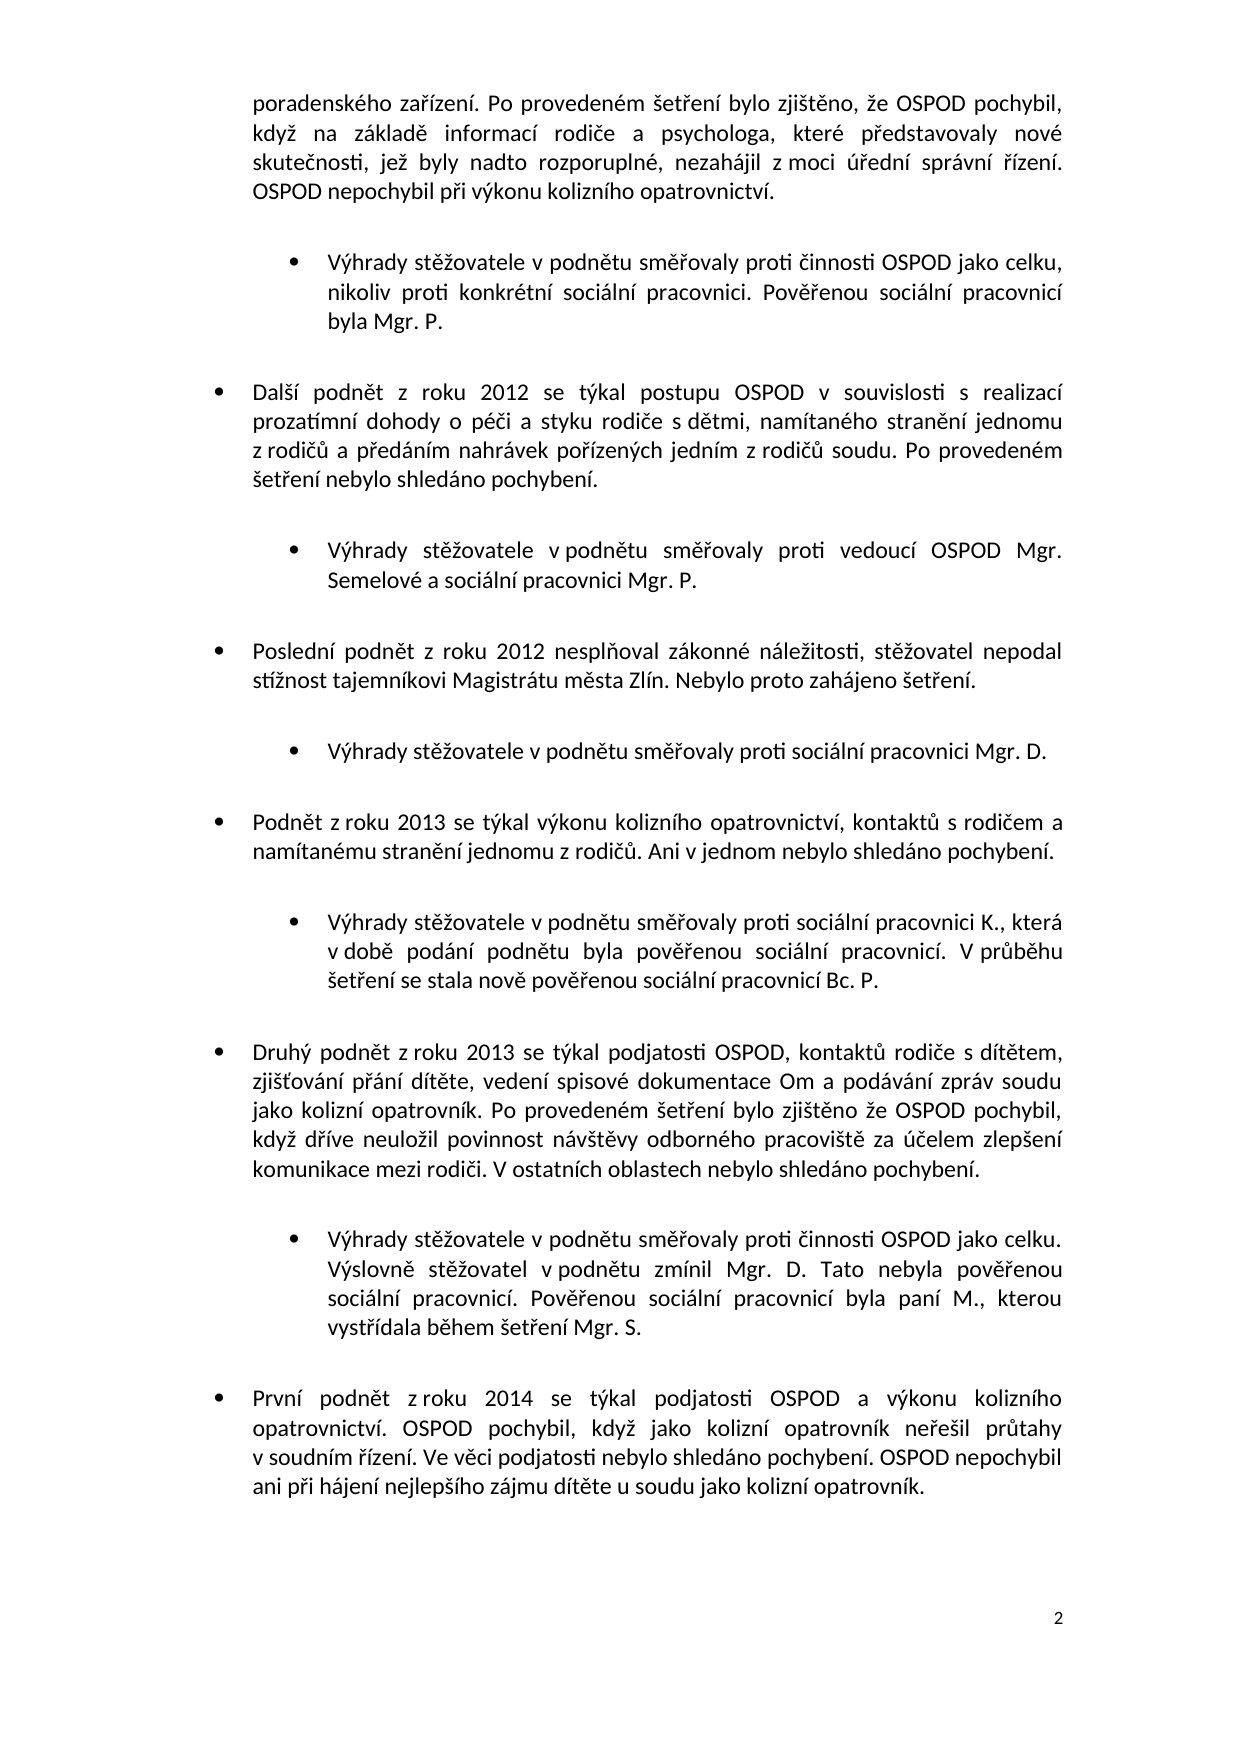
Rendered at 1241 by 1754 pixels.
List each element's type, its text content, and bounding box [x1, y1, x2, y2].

list poradenského zařízení. Po provedeném šetření bylo zjištěno, že OSPOD pochybil, když na základě informací rodiče a psychologa, které představovaly nové skutečnosti, jež byly nadto rozporuplné, nezahájil z moci úřední správní řízení. OSPOD nepochybil při výkonu kolizního opatrovnictví. [215, 88, 1063, 206]
list Výhrady stěžovatele v podnětu směřovaly proti vedoucí OSPOD Mgr. Semelové a sociální pracovnici Mgr. P. [290, 536, 1063, 594]
list Další podnět z roku 2012 se týkal postupu OSPOD v souvislosti s realizací prozatímní dohody o péči a styku rodiče s dětmi, namítaného stranění jednomu z rodičů a předáním nahrávek pořízených jedním z rodičů soudu. Po provedeném šetření nebylo shledáno pochybení. [215, 377, 1063, 494]
list První podnět z roku 2014 se týkal podjatosti OSPOD a výkonu kolizního opatrovnictví. OSPOD pochybil, když jako kolizní opatrovník neřešil průtahy v soudním řízení. Ve věci podjatosti nebylo shledáno pochybení. OSPOD nepochybil ani při hájení nejlepšího zájmu dítěte u soudu jako kolizní opatrovník. [215, 1383, 1063, 1500]
list Výhrady stěžovatele v podnětu směřovaly proti sociální pracovnici Mgr. D. [290, 736, 1063, 765]
list Výhrady stěžovatele v podnětu směřovaly proti činnosti OSPOD jako celku. Výslovně stěžovatel v podnětu zmínil Mgr. D. Tato nebyla pověřenou sociální pracovnicí. Pověřenou sociální pracovnicí byla paní M., kterou vystřídala během šetření Mgr. S. [290, 1224, 1063, 1342]
list Výhrady stěžovatele v podnětu směřovaly proti sociální pracovnici K., která v době podání podnětu byla pověřenou sociální pracovnicí. V průběhu šetření se stala nově pověřenou sociální pracovnicí Bc. P. [290, 907, 1063, 995]
list Výhrady stěžovatele v podnětu směřovaly proti činnosti OSPOD jako celku, nikoliv proti konkrétní sociální pracovnici. Pověřenou sociální pracovnicí byla Mgr. P. [290, 247, 1063, 335]
list Podnět z roku 2013 se týkal výkonu kolizního opatrovnictví, kontaktů s rodičem a namítanému stranění jednomu z rodičů. Ani v jednom nebylo shledáno pochybení. [215, 807, 1063, 865]
list Poslední podnět z roku 2012 nesplňoval zákonné náležitosti, stěžovatel nepodal stížnost tajemníkovi Magistrátu města Zlín. Nebylo proto zahájeno šetření. [215, 636, 1063, 694]
list Druhý podnět z roku 2013 se týkal podjatosti OSPOD, kontaktů rodiče s dítětem, zjišťování přání dítěte, vedení spisové dokumentace Om a podávání zpráv soudu jako kolizní opatrovník. Po provedeném šetření bylo zjištěno že OSPOD pochybil, když dříve neuložil povinnost návštěvy odborného pracoviště za účelem zlepšení komunikace mezi rodiči. V ostatních oblastech nebylo shledáno pochybení. [215, 1037, 1063, 1183]
